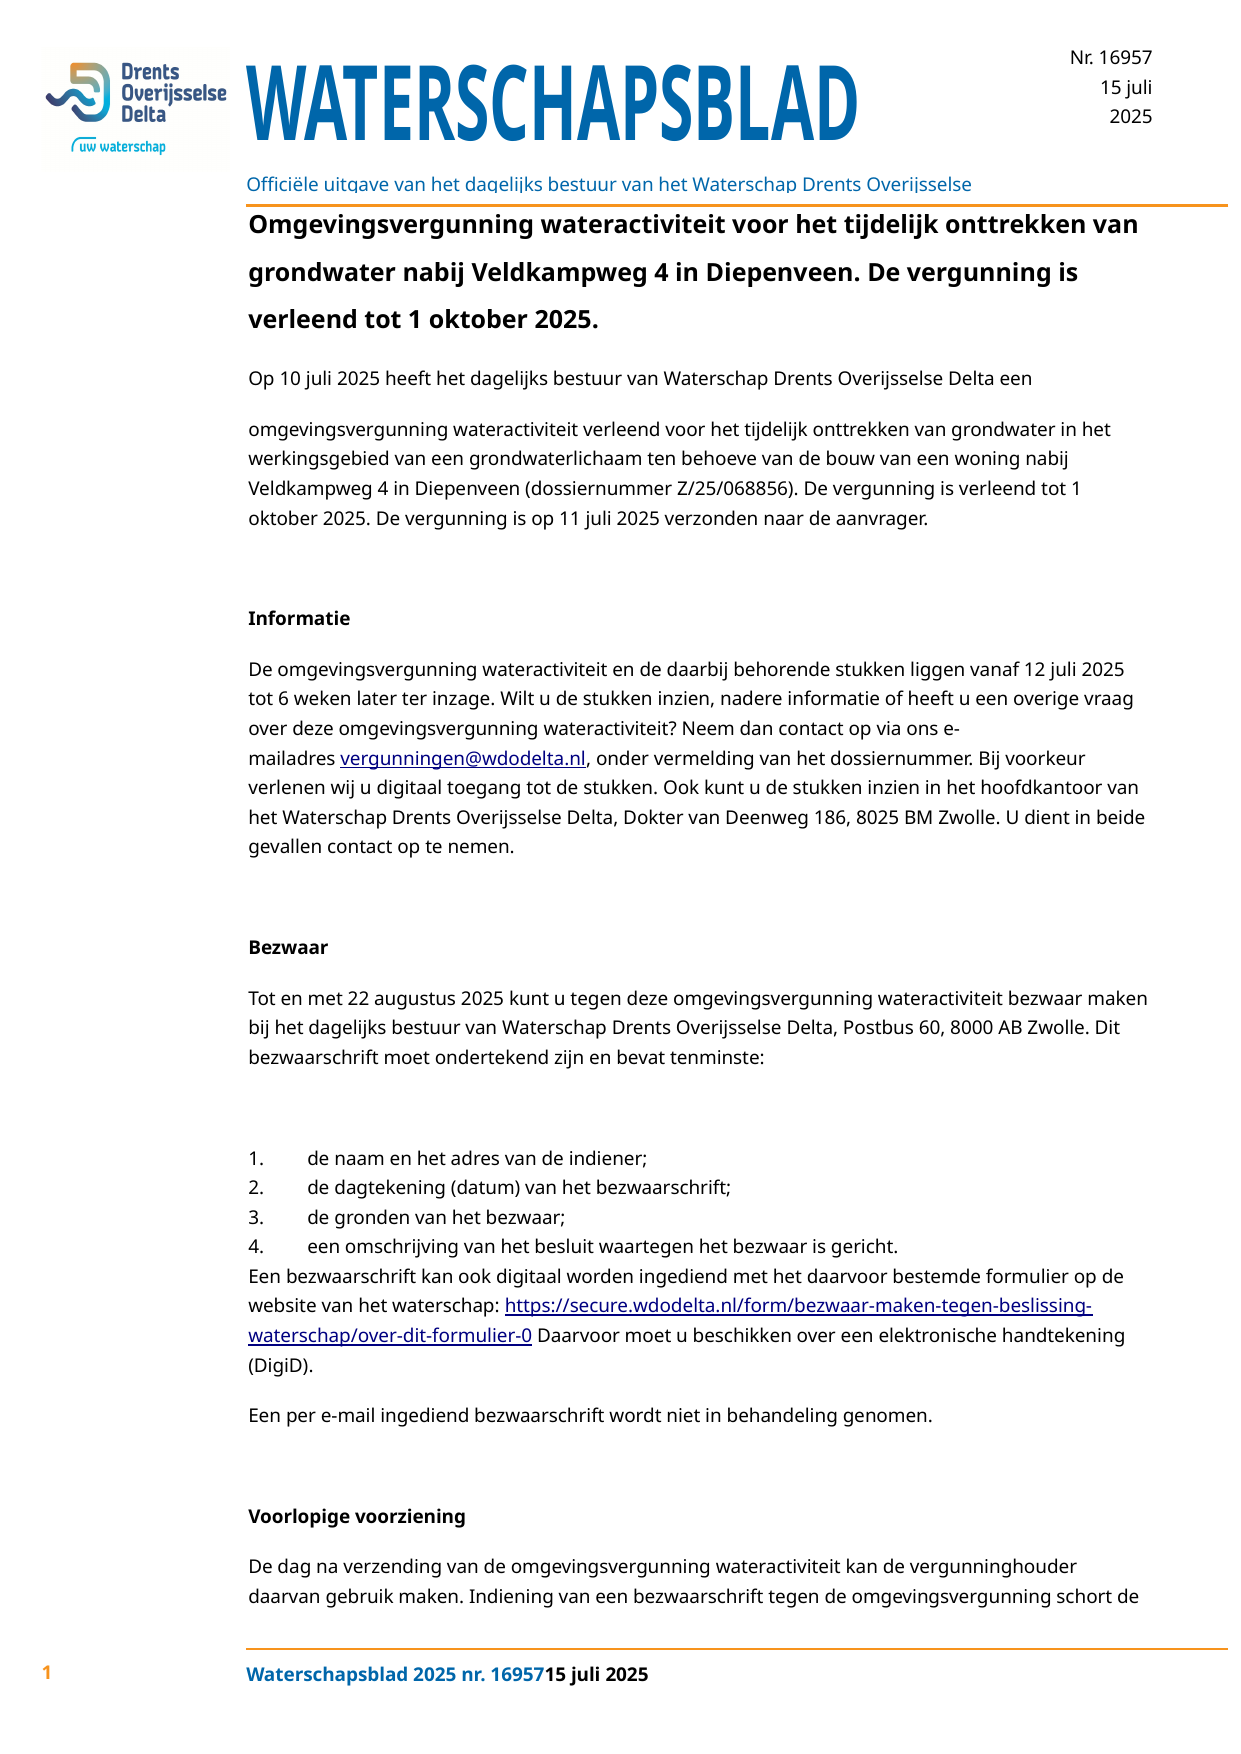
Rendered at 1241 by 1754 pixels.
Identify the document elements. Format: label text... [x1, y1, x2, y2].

text Omgevingsvergunning wateractiviteit voor het tijdelijk onttrekken van grondwater nabij Veldkampweg 4 in Diepenveen. De vergunning is verleend tot 1 oktober 2025. [248, 207, 1152, 336]
text Voorlopige voorziening [248, 1503, 1152, 1529]
picture [41, 47, 231, 172]
text Op 10 juli 2025 heeft het dagelijks bestuur van Waterschap Drents Overijsselse Delta een [248, 366, 1152, 391]
list de dagtekening (datum) van het bezwaarschrift; [248, 1174, 1152, 1200]
text Een bezwaarschrift kan ook digitaal worden ingediend met het daarvoor bestemde formulier op de website van het waterschap: https://secure.wdodelta.nl/form/bezwaar-maken-tegen-beslissing-waterschap/over-dit-formulier-0 Daarvoor moet u beschikken over een elektronische handtekening (DigiD). [248, 1263, 1152, 1377]
text omgevingsvergunning wateractiviteit verleend voor het tijdelijk onttrekken van grondwater in het werkingsgebied van een grondwaterlichaam ten behoeve van de bouw van een woning nabij Veldkampweg 4 in Diepenveen (dossiernummer Z/25/068856). De vergunning is verleend tot 1 oktober 2025. De vergunning is op 11 juli 2025 verzonden naar de aanvrager. [248, 416, 1152, 530]
list de gronden van het bezwaar; [248, 1204, 1152, 1229]
text De omgevingsvergunning wateractiviteit en de daarbij behorende stukken liggen vanaf 12 juli 2025 tot 6 weken later ter inzage. Wilt u de stukken inzien, nadere informatie of heeft u een overige vraag over deze omgevingsvergunning wateractiviteit? Neem dan contact op via ons e-mailadres vergunningen@wdodelta.nl, onder vermelding van het dossiernummer. Bij voorkeur verlenen wij u digitaal toegang tot de stukken. Ook kunt u de stukken inzien in het hoofdkantoor van het Waterschap Drents Overijsselse Delta, Dokter van Deenweg 186, 8025 BM Zwolle. U dient in beide gevallen contact op te nemen. [248, 656, 1152, 859]
text Een per e-mail ingediend bezwaarschrift wordt niet in behandeling genomen. [248, 1402, 1152, 1428]
list een omschrijving van het besluit waartegen het bezwaar is gericht. [248, 1233, 1152, 1259]
text Tot en met 22 augustus 2025 kunt u tegen deze omgevingsvergunning wateractiviteit bezwaar maken bij het dagelijks bestuur van Waterschap Drents Overijsselse Delta, Postbus 60, 8000 AB Zwolle. Dit bezwaarschrift moet ondertekend zijn en bevat tenminste: [248, 985, 1152, 1069]
text Informatie [248, 606, 1152, 631]
text De dag na verzending van de omgevingsvergunning wateractiviteit kan de vergunninghouder daarvan gebruik maken. Indiening van een bezwaarschrift tegen de omgevingsvergunning schort de [248, 1553, 1152, 1609]
text Bezwaar [248, 934, 1152, 960]
list de naam en het adres van de indiener; [248, 1145, 1152, 1170]
